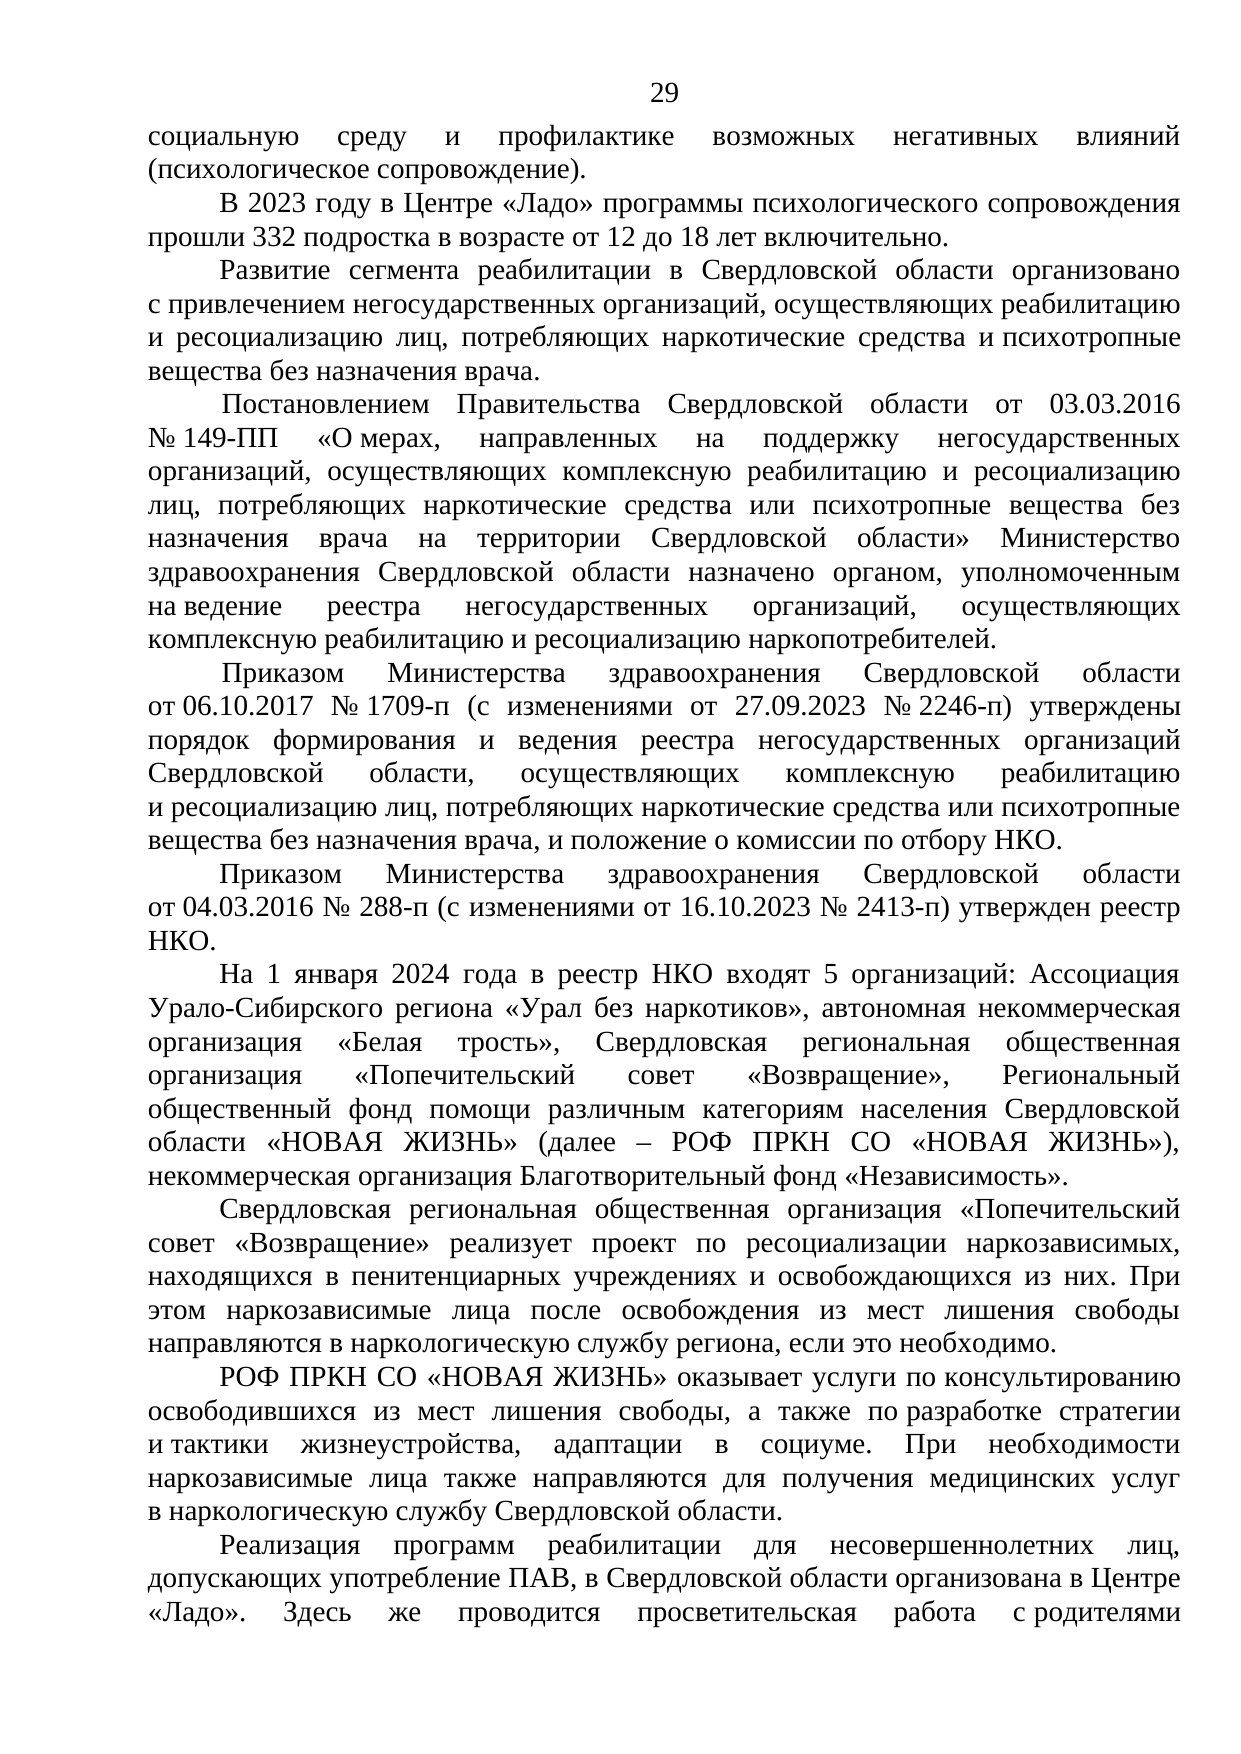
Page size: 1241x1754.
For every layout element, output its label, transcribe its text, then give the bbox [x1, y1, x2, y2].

text Развитие сегмента реабилитации в Свердловской области организовано с привлечением негосударственных организаций, осуществляющих реабилитацию и ресоциализацию лиц, потребляющих наркотические средства и психотропные вещества без назначения врача. [148, 252, 1181, 386]
text социальную среду и профилактике возможных негативных влияний (психологическое сопровождение). [148, 118, 1181, 185]
text Постановлением Правительства Свердловской области от 03.03.2016 № 149‑ПП «О мерах, направленных на поддержку негосударственных организаций, осуществляющих комплексную реабилитацию и ресоциализацию лиц, потребляющих наркотические средства или психотропные вещества без назначения врача на территории Свердловской области» Министерство здравоохранения Свердловской области назначено органом, уполномоченным на ведение реестра негосударственных организаций, осуществляющих комплексную реабилитацию и ресоциализацию наркопотребителей. [148, 386, 1181, 655]
text Свердловская региональная общественная организация «Попечительский совет «Возвращение» реализует проект по ресоциализации наркозависимых, находящихся в пенитенциарных учреждениях и освобождающихся из них. При этом наркозависимые лица после освобождения из мест лишения свободы направляются в наркологическую службу региона, если это необходимо. [148, 1191, 1181, 1359]
text Приказом Министерства здравоохранения Свердловской области от 06.10.2017 № 1709-п (с изменениями от 27.09.2023 № 2246-п) утверждены порядок формирования и ведения реестра негосударственных организаций Свердловской области, осуществляющих комплексную реабилитацию и ресоциализацию лиц, потребляющих наркотические средства или психотропные вещества без назначения врача, и положение о комиссии по отбору НКО. [148, 655, 1181, 856]
text В 2023 году в Центре «Ладо» программы психологического сопровождения прошли 332 подростка в возрасте от 12 до 18 лет включительно. [148, 185, 1181, 252]
text РОФ ПРКН СО «НОВАЯ ЖИЗНЬ» оказывает услуги по консультированию освободившихся из мест лишения свободы, а также по разработке стратегии и тактики жизнеустройства, адаптации в социуме. При необходимости наркозависимые лица также направляются для получения медицинских услуг в наркологическую службу Свердловской области. [148, 1359, 1181, 1527]
text Реализация программ реабилитации для несовершеннолетних лиц, допускающих употребление ПАВ, в Свердловской области организована в Центре «Ладо». Здесь же проводится просветительская работа с родителями [148, 1527, 1181, 1627]
text На 1 января 2024 года в реестр НКО входят 5 организаций: Ассоциация Урало-Сибирского региона «Урал без наркотиков», автономная некоммерческая организация «Белая трость», Свердловская региональная общественная организация «Попечительский совет «Возвращение», Региональный общественный фонд помощи различным категориям населения Свердловской области «НОВАЯ ЖИЗНЬ» (далее – РОФ ПРКН СО «НОВАЯ ЖИЗНЬ»), некоммерческая организация Благотворительный фонд «Независимость». [148, 957, 1181, 1191]
text Приказом Министерства здравоохранения Свердловской области от 04.03.2016 № 288-п (с изменениями от 16.10.2023 № 2413-п) утвержден реестр НКО. [148, 856, 1181, 957]
